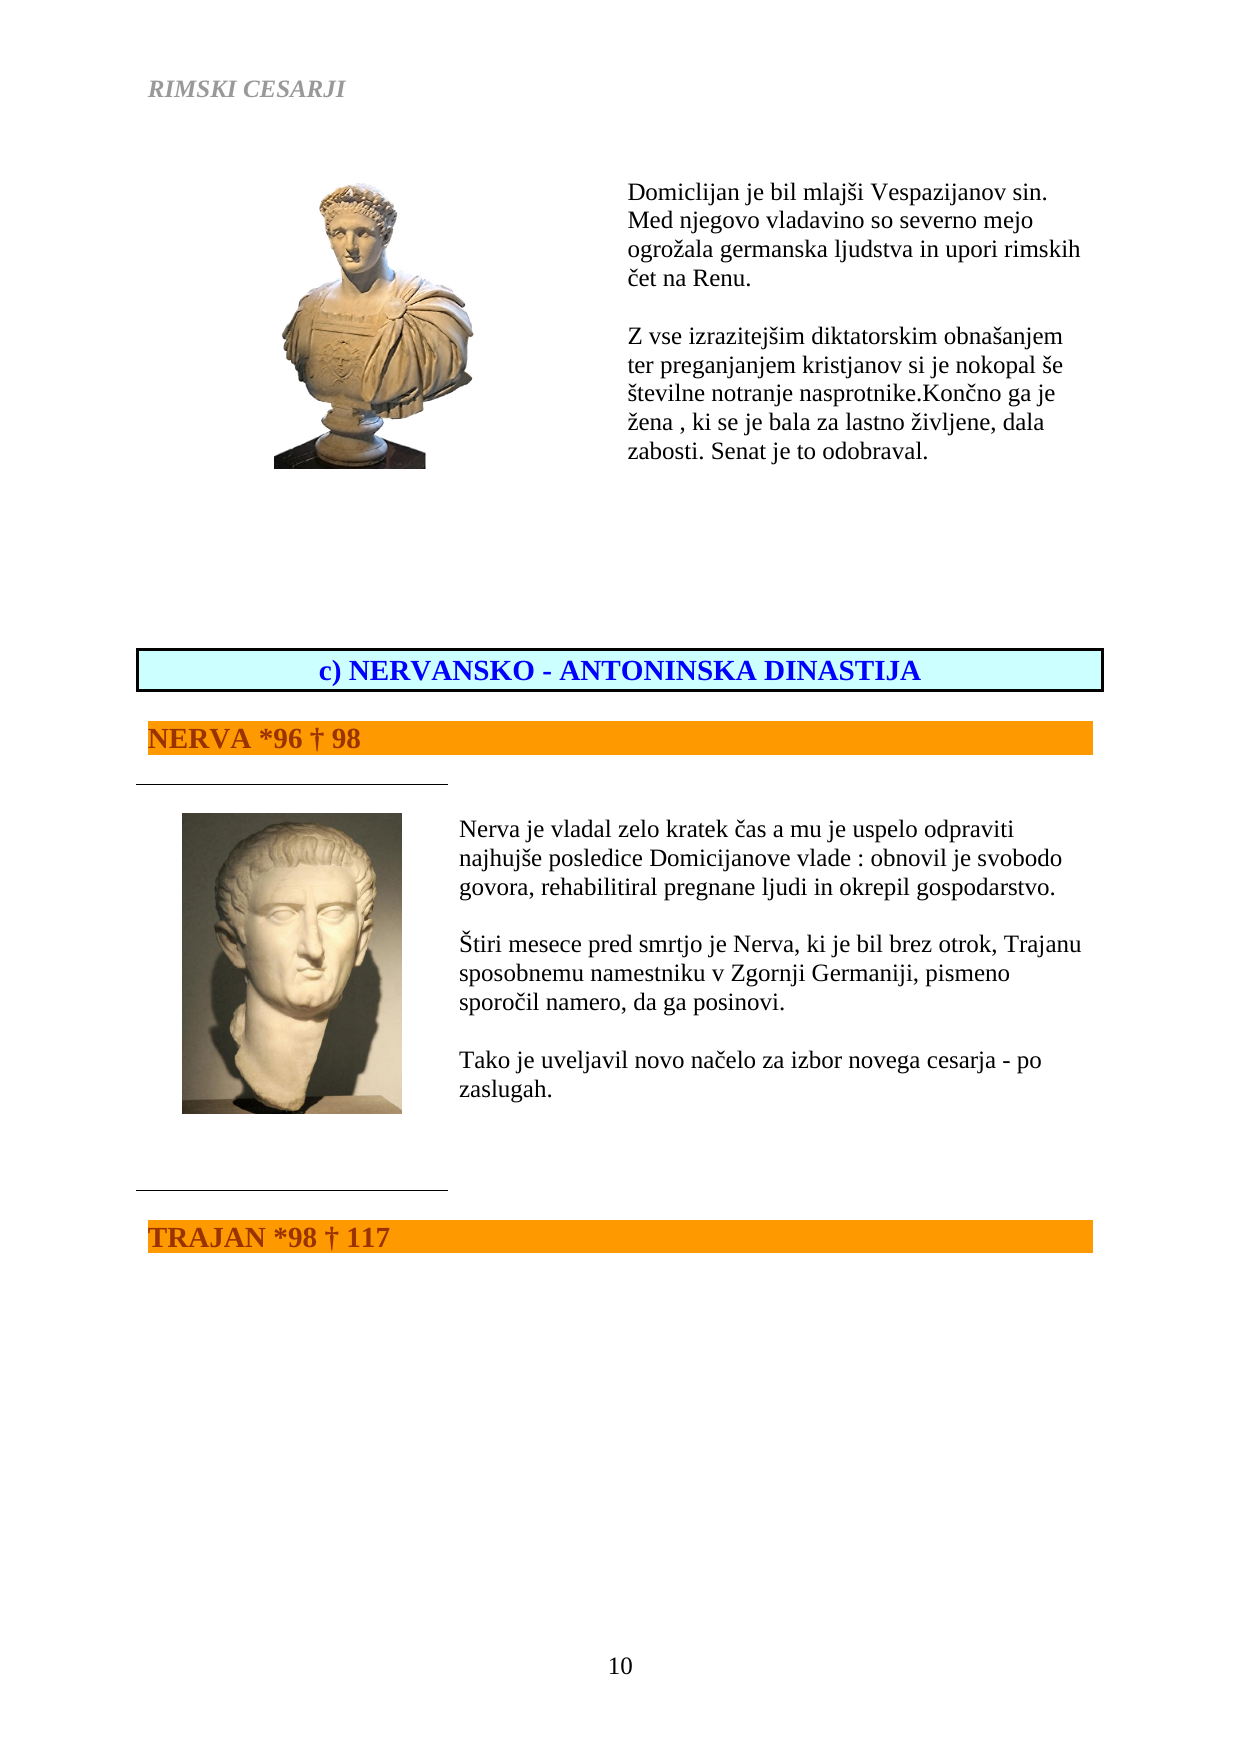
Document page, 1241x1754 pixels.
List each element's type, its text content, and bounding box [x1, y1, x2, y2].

picture [182, 813, 402, 1114]
picture [274, 176, 478, 469]
text NERVA *96 † 98 [148, 721, 1093, 755]
table_header [136, 148, 616, 498]
text TRAJAN *98 † 117 [148, 1220, 1093, 1253]
table_header Domiclijan je bil mlajši Vespazijanov sin. Med njegovo vladavino so severno mejo ogrožala germanska ljudstva in upori rimskih čet na Renu. Z vse izrazitejšim diktatorskim obnašanjem ter preganjanjem kristjanov si je nokopal še številne notranje nasprotnike.Končno ga je žena , ki se je bala za lastno življene, dala zabosti. Senat je to odobraval. [616, 148, 1096, 498]
text c) NERVANSKO - ANTONINSKA DINASTIJA [139, 651, 1101, 689]
table_header Nerva je vladal zelo kratek čas a mu je uspelo odpraviti najhujše posledice Domicijanove vlade : obnovil je svobodo govora, rehabilitiral pregnane ljudi in okrepil gospodarstvo. Štiri mesece pred smrtjo je Nerva, ki je bil brez otrok, Trajanu sposobnemu namestniku v Zgornji Germaniji, pismeno sporočil namero, da ga posinovi. Tako je uveljavil novo načelo za izbor novega cesarja - po zaslugah. [448, 784, 1096, 1189]
table_header [136, 785, 448, 1189]
